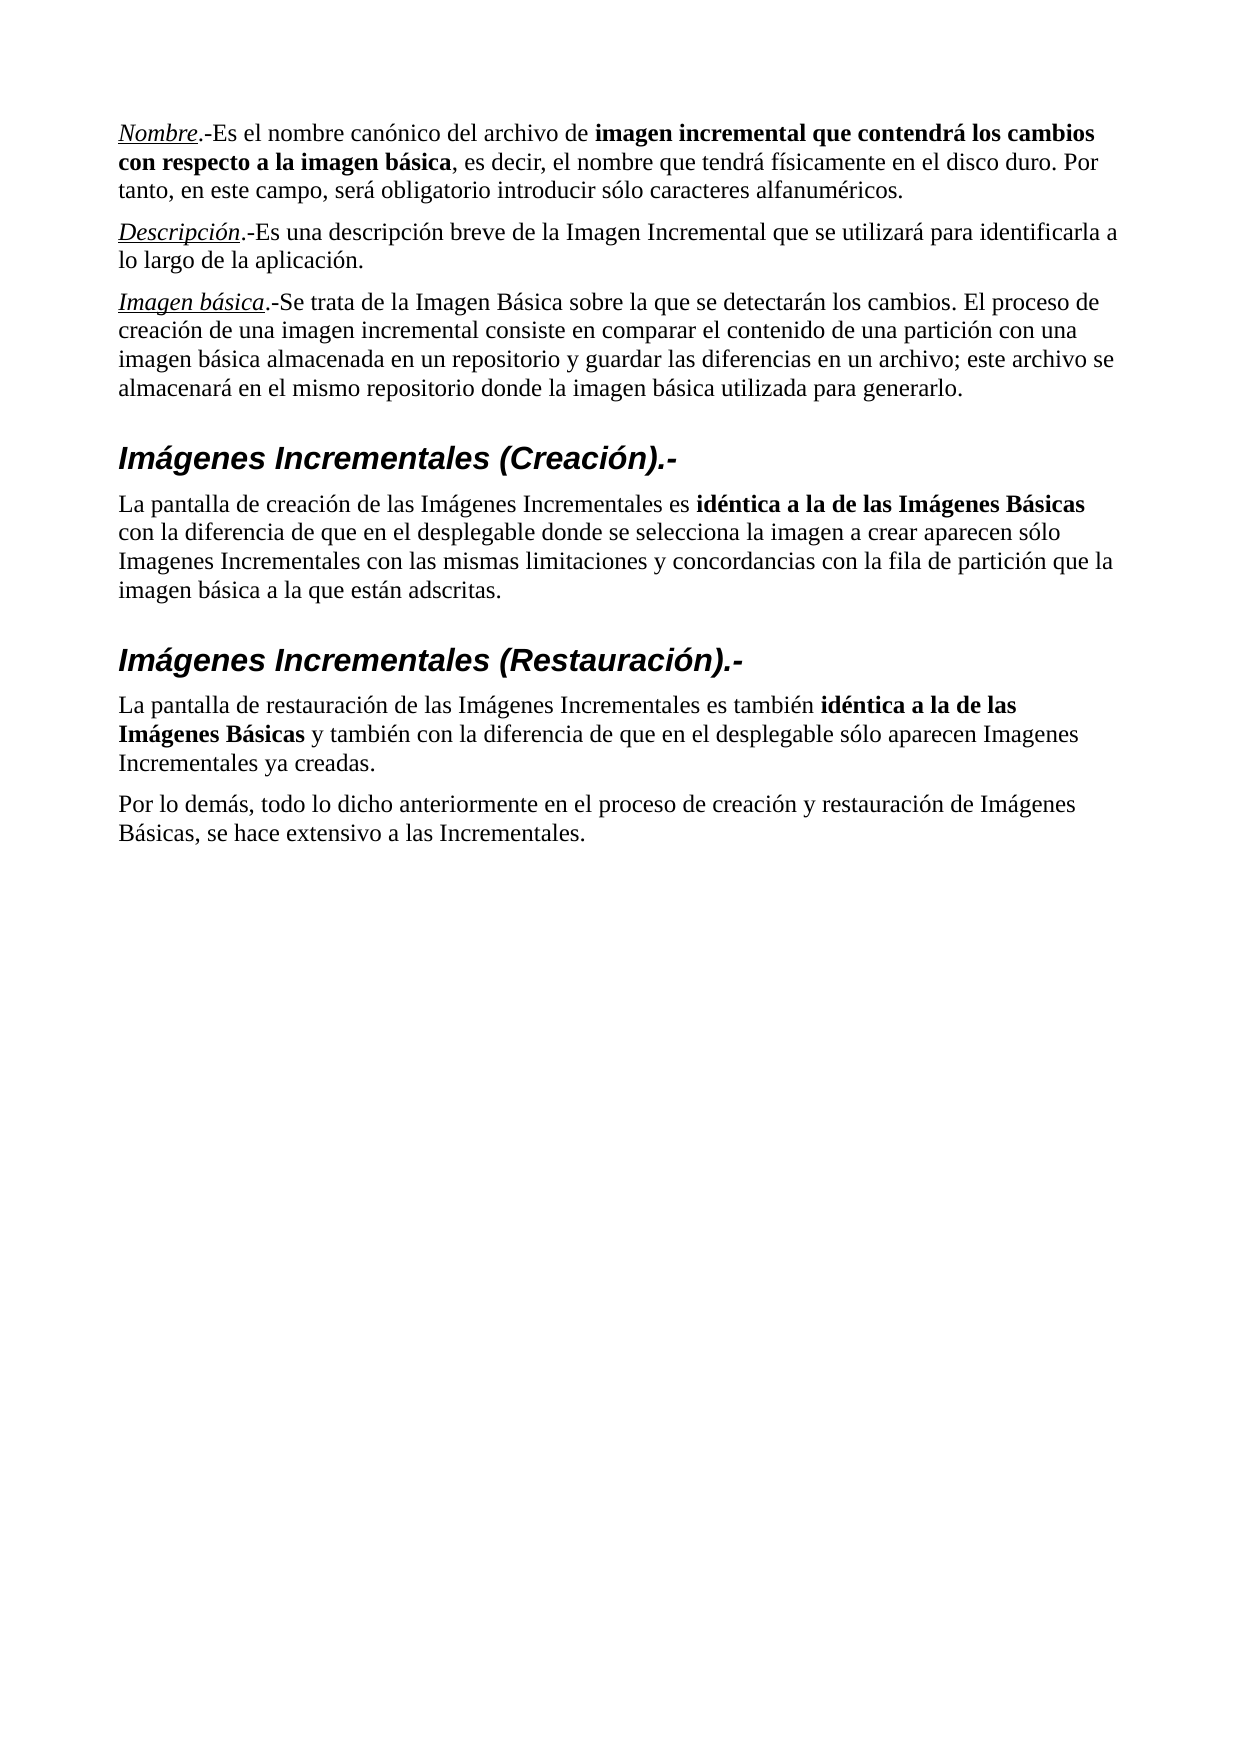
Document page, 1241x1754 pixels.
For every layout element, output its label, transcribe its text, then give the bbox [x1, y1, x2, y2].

subtitle Imágenes Incrementales (Restauración).- [118, 641, 1122, 678]
text Por lo demás, todo lo dicho anteriormente en el proceso de creación y restauración de Imágenes Básicas, se hace extensivo a las Incrementales. [118, 789, 1122, 847]
text Imagen básica.-Se trata de la Imagen Básica sobre la que se detectarán los cambios. El proceso de creación de una imagen incremental consiste en comparar el contenido de una partición con una imagen básica almacenada en un repositorio y guardar las diferencias en un archivo; este archivo se almacenará en el mismo repositorio donde la imagen básica utilizada para generarlo. [118, 287, 1122, 402]
text Descripción.-Es una descripción breve de la Imagen Incremental que se utilizará para identificarla a lo largo de la aplicación. [118, 217, 1122, 274]
text La pantalla de restauración de las Imágenes Incrementales es también idéntica a la de las Imágenes Básicas y también con la diferencia de que en el desplegable sólo aparecen Imagenes Incrementales ya creadas. [118, 691, 1122, 777]
text La pantalla de creación de las Imágenes Incrementales es idéntica a la de las Imágenes Básicas con la diferencia de que en el desplegable donde se selecciona la imagen a crear aparecen sólo Imagenes Incrementales con las mismas limitaciones y concordancias con la fila de partición que la imagen básica a la que están adscritas. [118, 489, 1122, 604]
text Nombre.-Es el nombre canónico del archivo de imagen incremental que contendrá los cambios con respecto a la imagen básica, es decir, el nombre que tendrá físicamente en el disco duro. Por tanto, en este campo, será obligatorio introducir sólo caracteres alfanuméricos. [118, 118, 1122, 204]
subtitle Imágenes Incrementales (Creación).- [118, 439, 1122, 476]
